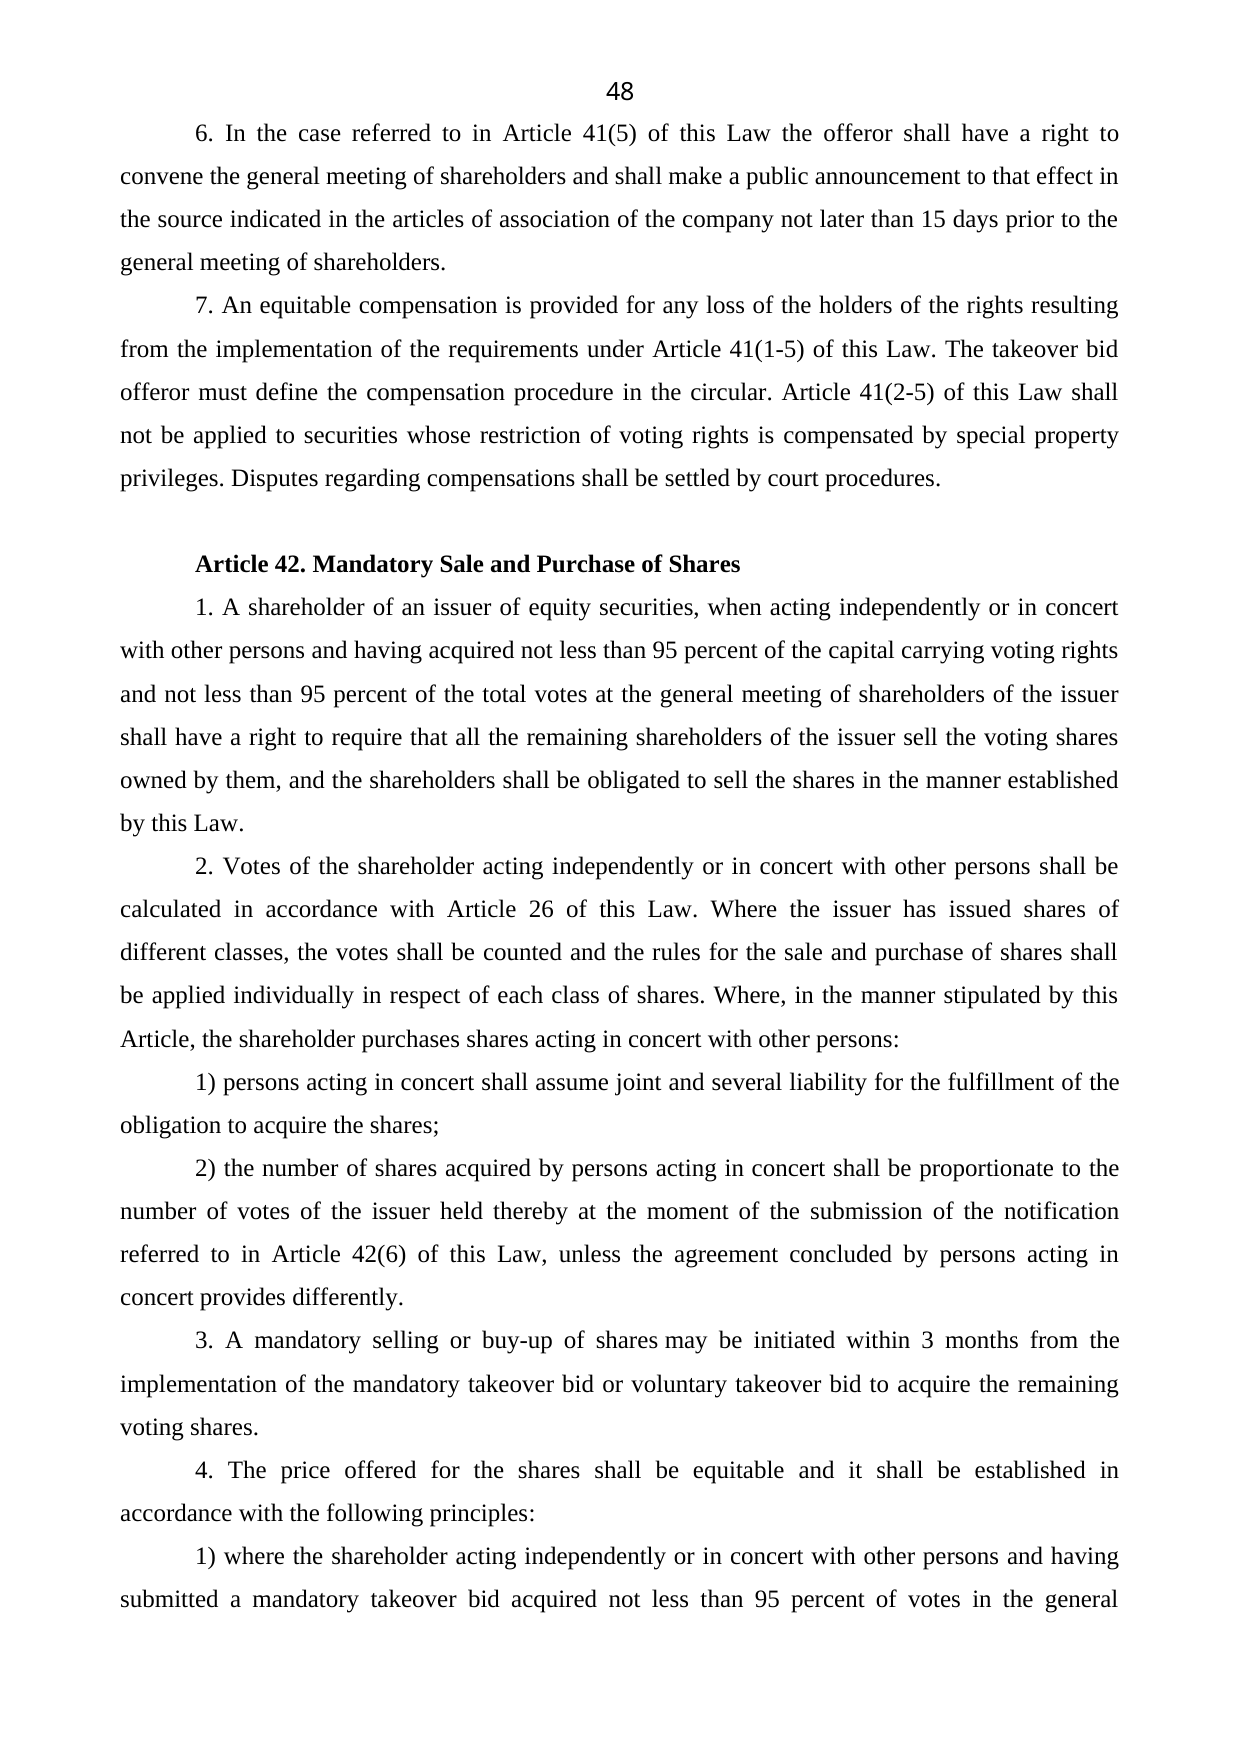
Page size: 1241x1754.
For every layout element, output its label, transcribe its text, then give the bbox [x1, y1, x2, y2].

text 1. A shareholder of an issuer of equity securities, when acting independently or in concert with other persons and having acquired not less than 95 percent of the capital carrying voting rights and not less than 95 percent of the total votes at the general meeting of shareholders of the issuer shall have a right to require that all the remaining shareholders of the issuer sell the voting shares owned by them, and the shareholders shall be obligated to sell the shares in the manner established by this Law. [120, 592, 1120, 837]
text 1) where the shareholder acting independently or in concert with other persons and having submitted a mandatory takeover bid acquired not less than 95 percent of votes in the general [120, 1541, 1120, 1613]
text 2. Votes of the shareholder acting independently or in concert with other persons shall be calculated in accordance with Article 26 of this Law. Where the issuer has issued shares of different classes, the votes shall be counted and the rules for the sale and purchase of shares shall be applied individually in respect of each class of shares. Where, in the manner stipulated by this Article, the shareholder purchases shares acting in concert with other persons: [120, 851, 1120, 1052]
text 3. A mandatory selling or buy-up of shares may be initiated within 3 months from the implementation of the mandatory takeover bid or voluntary takeover bid to acquire the remaining voting shares. [120, 1326, 1120, 1441]
text 2) the number of shares acquired by persons acting in concert shall be proportionate to the number of votes of the issuer held thereby at the moment of the submission of the notification referred to in Article 42(6) of this Law, unless the agreement concluded by persons acting in concert provides differently. [120, 1153, 1120, 1311]
text 1) persons acting in concert shall assume joint and several liability for the fulfillment of the obligation to acquire the shares; [120, 1067, 1120, 1139]
text 4. The price offered for the shares shall be equitable and it shall be established in accordance with the following principles: [120, 1455, 1120, 1527]
text Article 42. Mandatory Sale and Purchase of Shares [120, 549, 1120, 578]
text 7. An equitable compensation is provided for any loss of the holders of the rights resulting from the implementation of the requirements under Article 41(1-5) of this Law. The takeover bid offeror must define the compensation procedure in the circular. Article 41(2-5) of this Law shall not be applied to securities whose restriction of voting rights is compensated by special property privileges. Disputes regarding compensations shall be settled by court procedures. [120, 291, 1120, 492]
text 6. In the case referred to in Article 41(5) of this Law the offeror shall have a right to convene the general meeting of shareholders and shall make a public announcement to that effect in the source indicated in the articles of association of the company not later than 15 days prior to the general meeting of shareholders. [120, 118, 1120, 276]
